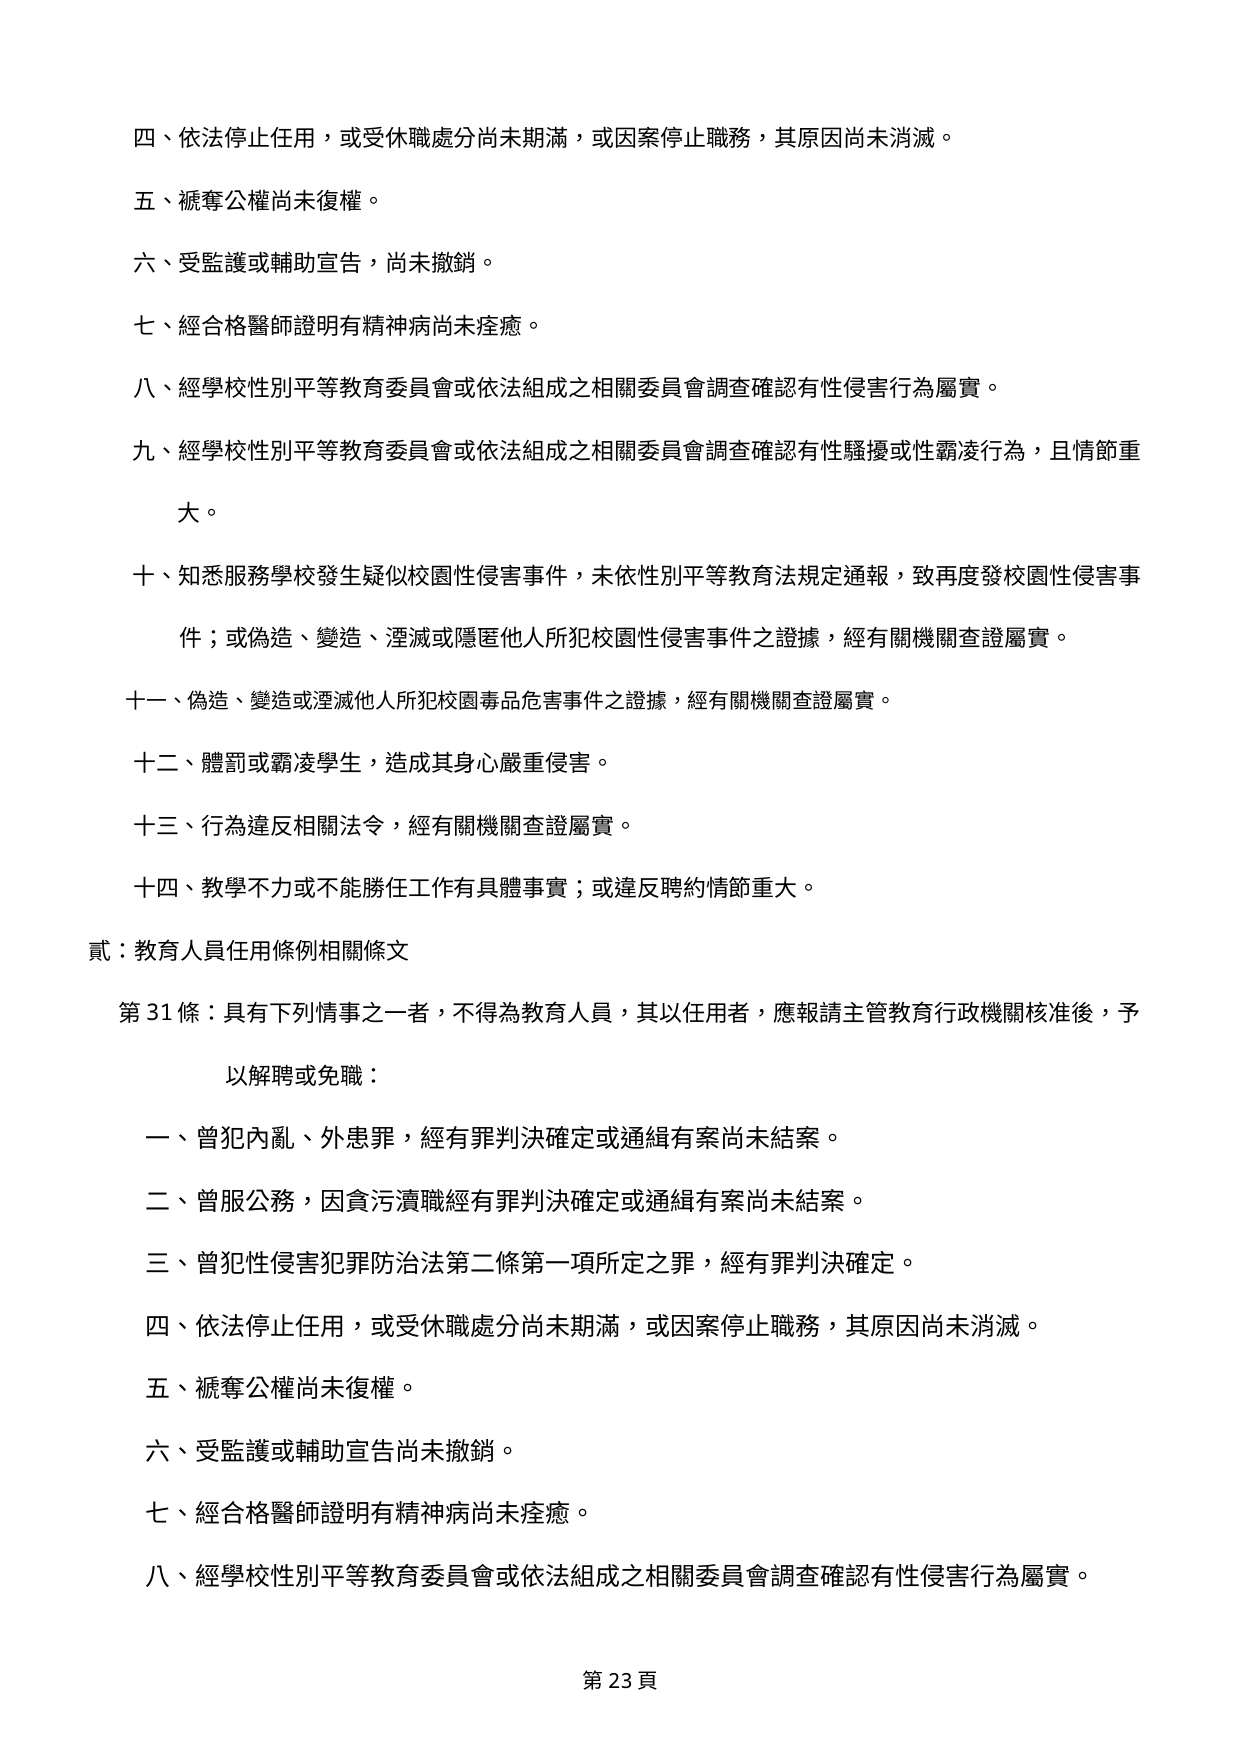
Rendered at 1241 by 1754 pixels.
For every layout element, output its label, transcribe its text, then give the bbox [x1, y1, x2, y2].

text 十一、偽造、變造或湮滅他人所犯校園毒品危害事件之證據，經有關機關查證屬實。 [89, 658, 1152, 720]
text 七、經合格醫師證明有精神病尚未痊癒。 [133, 283, 1152, 345]
text 第31條：具有下列情事之一者，不得為教育人員，其以任用者，應報請主管教育行政機關核准後，予以解聘或免職： [118, 970, 1152, 1095]
text 貳：教育人員任用條例相關條文 [89, 908, 1152, 970]
text 七、經合格醫師證明有精神病尚未痊癒。 [89, 1470, 1152, 1533]
text 八、經學校性別平等教育委員會或依法組成之相關委員會調查確認有性侵害行為屬實。 [89, 1533, 1152, 1595]
text 六、受監護或輔助宣告尚未撤銷。 [89, 1408, 1152, 1470]
text 八、經學校性別平等教育委員會或依法組成之相關委員會調查確認有性侵害行為屬實。 [133, 345, 1152, 408]
text 十三、行為違反相關法令，經有關機關查證屬實。 [133, 783, 1152, 845]
text 五、褫奪公權尚未復權。 [133, 158, 1152, 220]
text 四、依法停止任用，或受休職處分尚未期滿，或因案停止職務，其原因尚未消滅。 [89, 1283, 1152, 1345]
text 十二、體罰或霸凌學生，造成其身心嚴重侵害。 [133, 720, 1152, 783]
text 一、曾犯內亂、外患罪，經有罪判決確定或通緝有案尚未結案。 [89, 1095, 1152, 1158]
text 三、曾犯性侵害犯罪防治法第二條第一項所定之罪，經有罪判決確定。 [89, 1220, 1152, 1283]
text 五、褫奪公權尚未復權。 [89, 1345, 1152, 1408]
text 九、經學校性別平等教育委員會或依法組成之相關委員會調查確認有性騷擾或性霸凌行為，且情節重大。 [133, 408, 1152, 533]
text 十四、教學不力或不能勝任工作有具體事實；或違反聘約情節重大。 [133, 845, 1152, 908]
text 四、依法停止任用，或受休職處分尚未期滿，或因案停止職務，其原因尚未消滅。 [133, 95, 1152, 158]
text 六、受監護或輔助宣告，尚未撤銷。 [133, 220, 1152, 283]
text 二、曾服公務，因貪污瀆職經有罪判決確定或通緝有案尚未結案。 [89, 1158, 1152, 1220]
text 十、知悉服務學校發生疑似校園性侵害事件，未依性別平等教育法規定通報，致再度發校園性侵害事件；或偽造、變造、湮滅或隱匿他人所犯校園性侵害事件之證據，經有關機關查證屬實。 [133, 533, 1152, 658]
